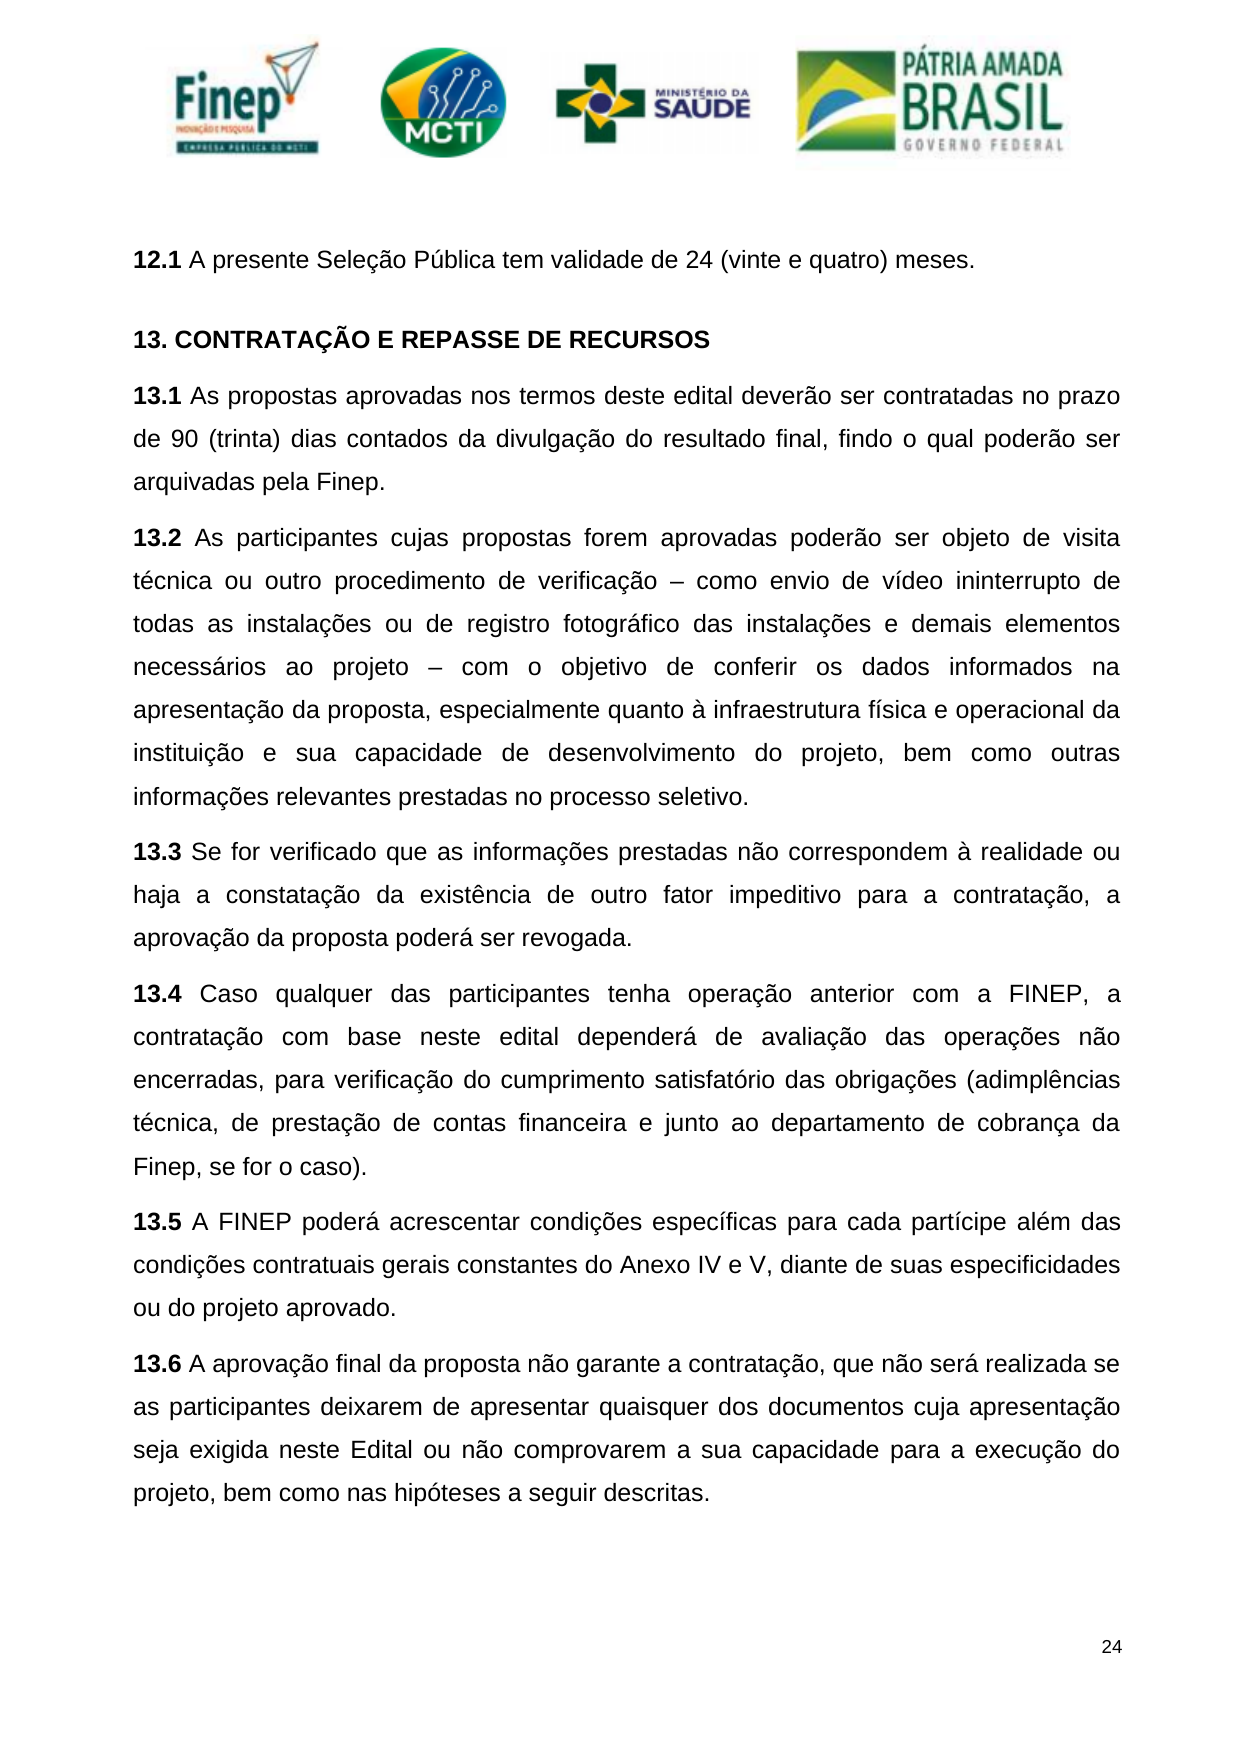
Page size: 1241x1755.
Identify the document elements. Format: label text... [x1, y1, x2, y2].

text 13.6 A aprovação final da proposta não garante a contratação, que não será realizada se as participantes deixarem de apresentar quaisquer dos documentos cuja apresentação seja exigida neste Edital ou não comprovarem a sua capacidade para a execução do projeto, bem como nas hipóteses a seguir descritas. [133, 1349, 1122, 1507]
text 13.4 Caso qualquer das participantes tenha operação anterior com a FINEP, a contratação com base neste edital dependerá de avaliação das operações não encerradas, para verificação do cumprimento satisfatório das obrigações (adimplências técnica, de prestação de contas financeira e junto ao departamento de cobrança da Finep, se for o caso). [133, 979, 1122, 1180]
text 12.1 A presente Seleção Pública tem validade de 24 (vinte e quatro) meses. [133, 244, 1122, 273]
text 13.3 Se for verificado que as informações prestadas não correspondem à realidade ou haja a constatação da existência de outro fator impeditivo para a contratação, a aprovação da proposta poderá ser revogada. [133, 837, 1122, 952]
text 13.2 As participantes cujas propostas forem aprovadas poderão ser objeto de visita técnica ou outro procedimento de verificação – como envio de vídeo ininterrupto de todas as instalações ou de registro fotográfico das instalações e demais elementos necessários ao projeto – com o objetivo de conferir os dados informados na apresentação da proposta, especialmente quanto à infraestrutura física e operacional da instituição e sua capacidade de desenvolvimento do projeto, bem como outras informações relevantes prestadas no processo seletivo. [133, 523, 1122, 810]
text 13.1 As propostas aprovadas nos termos deste edital deverão ser contratadas no prazo de 90 (trinta) dias contados da divulgação do resultado final, findo o qual poderão ser arquivadas pela Finep. [133, 381, 1122, 496]
text 13.5 A FINEP poderá acrescentar condições específicas para cada partícipe além das condições contratuais gerais constantes do Anexo IV e V, diante de suas especificidades ou do projeto aprovado. [133, 1207, 1122, 1322]
text 13. CONTRATAÇÃO E REPASSE DE RECURSOS [133, 325, 1122, 354]
